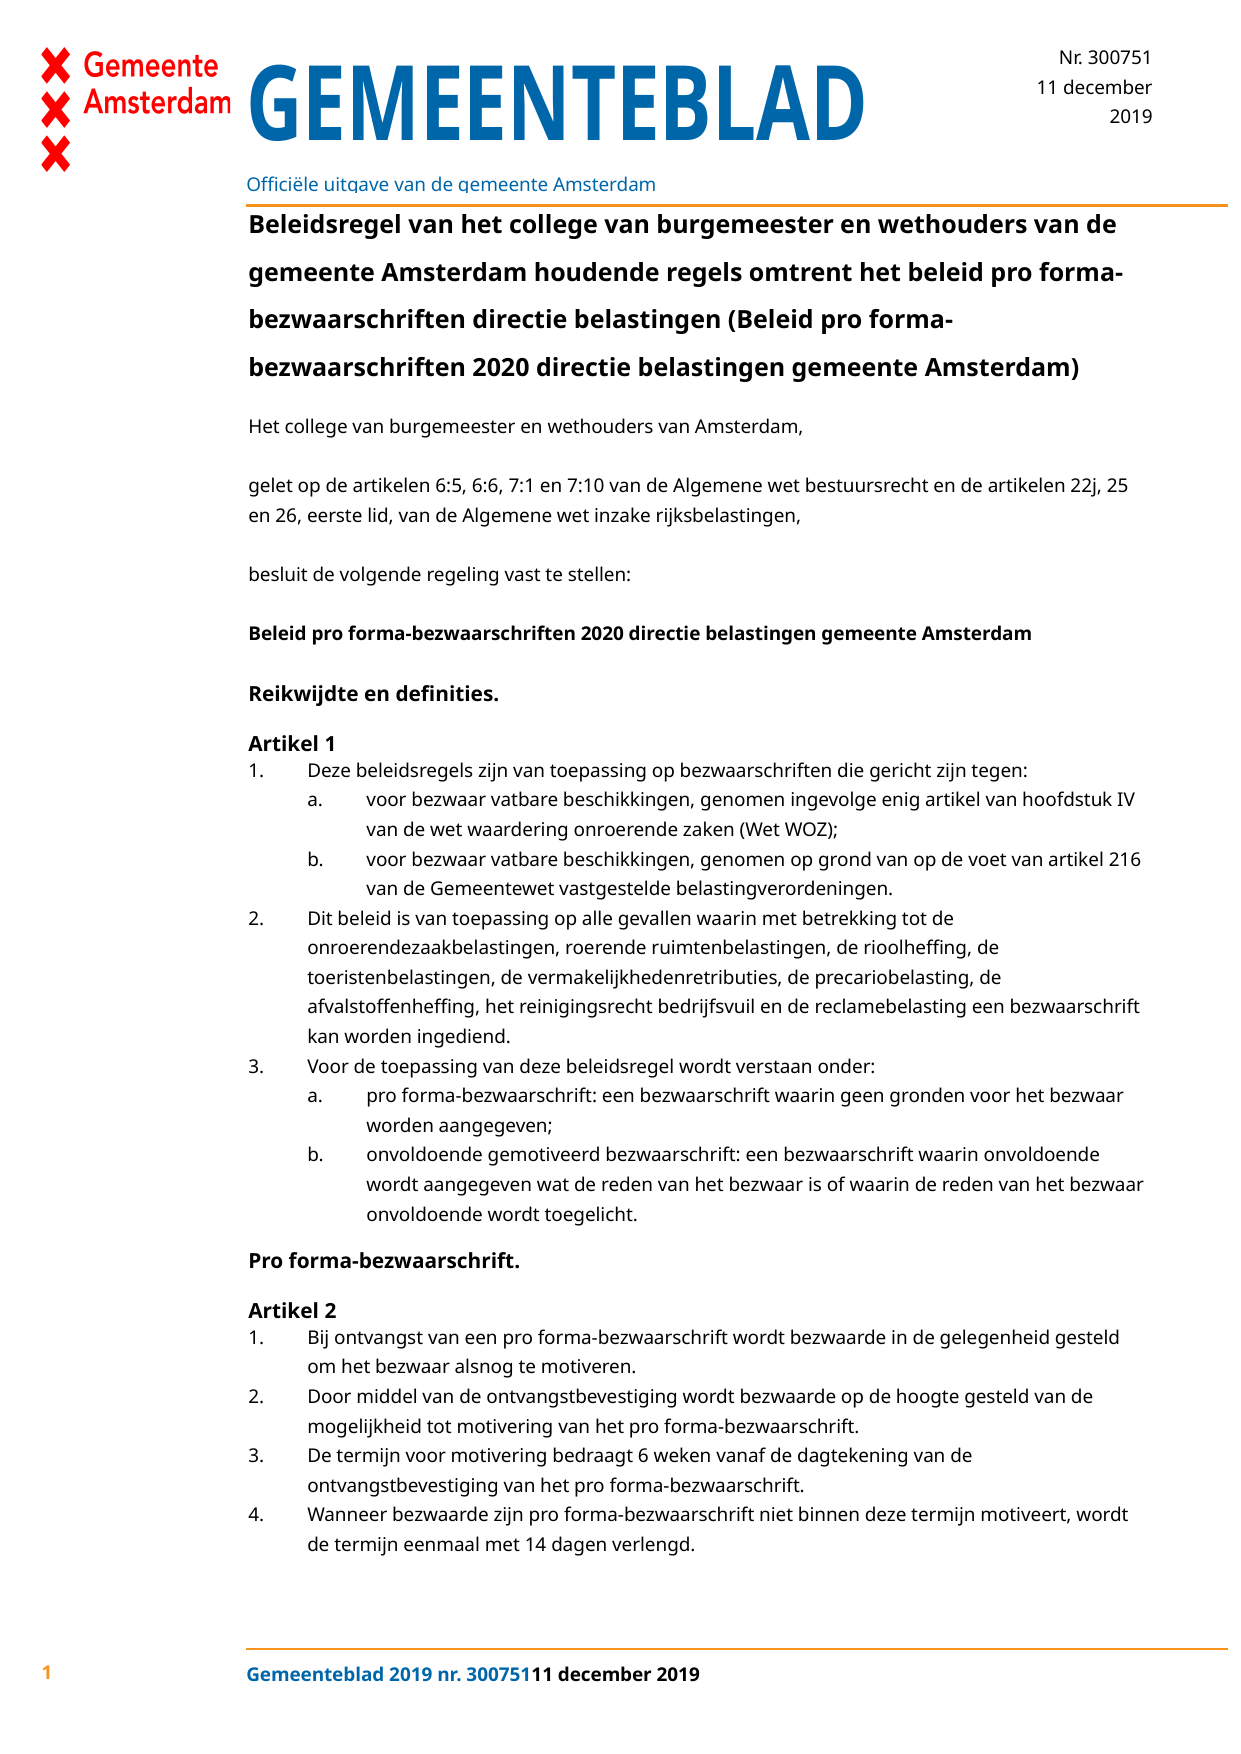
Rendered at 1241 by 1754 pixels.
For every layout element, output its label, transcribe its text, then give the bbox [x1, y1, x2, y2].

text Reikwijdte en definities. [248, 679, 1152, 708]
picture [41, 47, 231, 172]
list Dit beleid is van toepassing op alle gevallen waarin met betrekking tot de onroerendezaakbelastingen, roerende ruimtenbelastingen, de rioolheffing, de toeristenbelastingen, de vermakelijkhedenretributies, de precariobelasting, de afvalstoffenheffing, het reinigingsrecht bedrijfsvuil en de reclamebelasting een bezwaarschrift kan worden ingediend. [248, 905, 1152, 1049]
list voor bezwaar vatbare beschikkingen, genomen ingevolge enig artikel van hoofdstuk IV van de wet waardering onroerende zaken (Wet WOZ); [307, 787, 1152, 842]
list onvoldoende gemotiveerd bezwaarschrift: een bezwaarschrift waarin onvoldoende wordt aangegeven wat de reden van het bezwaar is of waarin de reden van het bezwaar onvoldoende wordt toegelicht. [307, 1142, 1152, 1227]
text Het college van burgemeester en wethouders van Amsterdam, [248, 413, 1152, 439]
text gelet op de artikelen 6:5, 6:6, 7:1 en 7:10 van de Algemene wet bestuursrecht en de artikelen 22j, 25 en 26, eerste lid, van de Algemene wet inzake rijksbelastingen, [248, 472, 1152, 528]
list Door middel van de ontvangstbevestiging wordt bezwaarde op de hoogte gesteld van de mogelijkheid tot motivering van het pro forma-bezwaarschrift. [248, 1383, 1152, 1439]
list Voor de toepassing van deze beleidsregel wordt verstaan onder: [248, 1053, 1152, 1079]
list Wanneer bezwaarde zijn pro forma-bezwaarschrift niet binnen deze termijn motiveert, wordt de termijn eenmaal met 14 dagen verlengd. [248, 1502, 1152, 1557]
text Artikel 1 [248, 729, 1152, 757]
text Pro forma-bezwaarschrift. [248, 1246, 1152, 1275]
text Beleidsregel van het college van burgemeester en wethouders van de gemeente Amsterdam houdende regels omtrent het beleid pro forma-bezwaarschriften directie belastingen (Beleid pro forma-bezwaarschriften 2020 directie belastingen gemeente Amsterdam) [248, 207, 1152, 384]
list De termijn voor motivering bedraagt 6 weken vanaf de dagtekening van de ontvangstbevestiging van het pro forma-bezwaarschrift. [248, 1442, 1152, 1498]
text besluit de volgende regeling vast te stellen: [248, 561, 1152, 587]
list Deze beleidsregels zijn van toepassing op bezwaarschriften die gericht zijn tegen: [248, 757, 1152, 783]
text Beleid pro forma-bezwaarschriften 2020 directie belastingen gemeente Amsterdam [248, 620, 1152, 646]
list voor bezwaar vatbare beschikkingen, genomen op grond van op de voet van artikel 216 van de Gemeentewet vastgestelde belastingverordeningen. [307, 846, 1152, 901]
text Artikel 2 [248, 1296, 1152, 1324]
list Bij ontvangst van een pro forma-bezwaarschrift wordt bezwaarde in de gelegenheid gesteld om het bezwaar alsnog te motiveren. [248, 1324, 1152, 1379]
list pro forma-bezwaarschrift: een bezwaarschrift waarin geen gronden voor het bezwaar worden aangegeven; [307, 1082, 1152, 1138]
